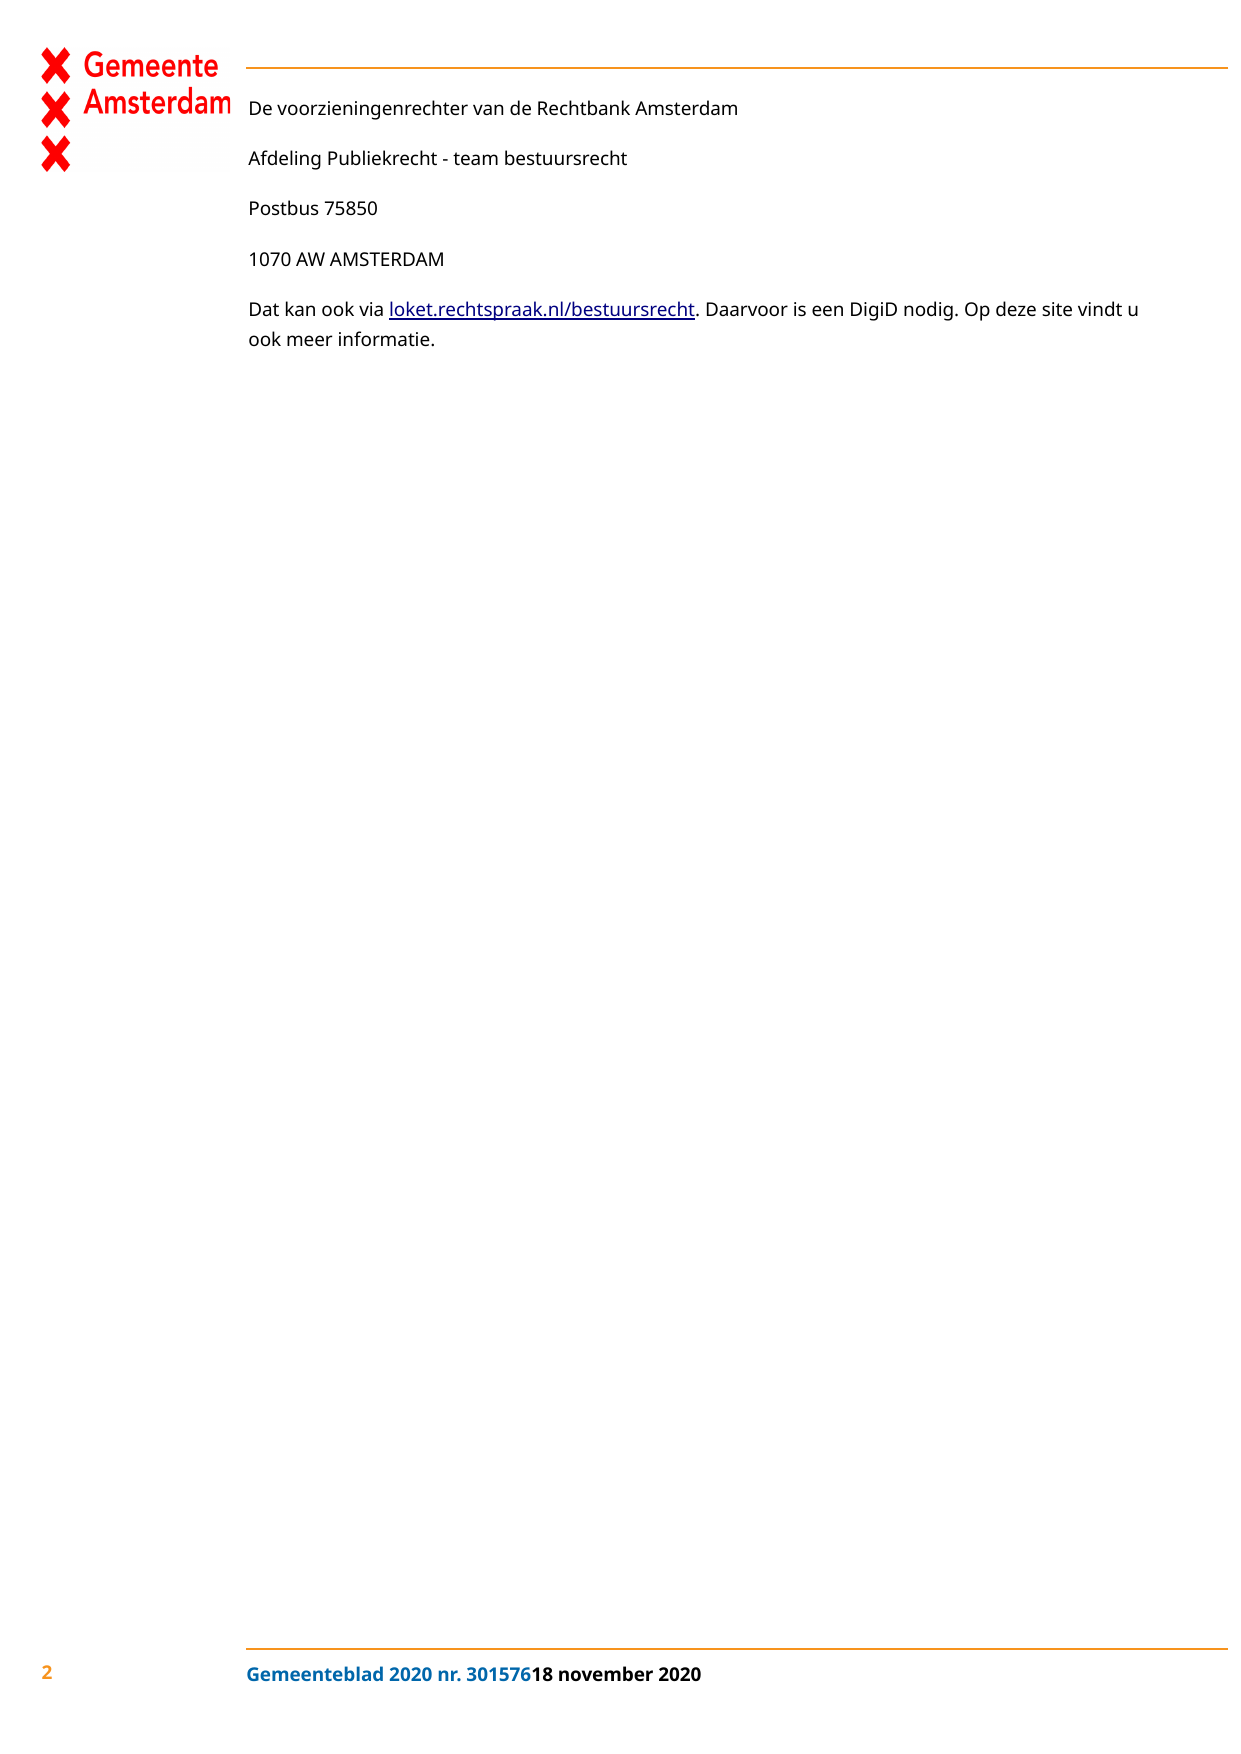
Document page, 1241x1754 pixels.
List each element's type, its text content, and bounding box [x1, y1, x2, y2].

text Postbus 75850 [248, 196, 1152, 221]
text De voorzieningenrechter van de Rechtbank Amsterdam [248, 95, 1152, 121]
text 1070 AW AMSTERDAM [248, 246, 1152, 272]
text Afdeling Publiekrecht - team bestuursrecht [248, 145, 1152, 171]
text Dat kan ook via loket.rechtspraak.nl/bestuursrecht. Daarvoor is een DigiD nodig. Op deze site vindt u ook meer informatie. [248, 296, 1152, 352]
picture [41, 47, 231, 172]
